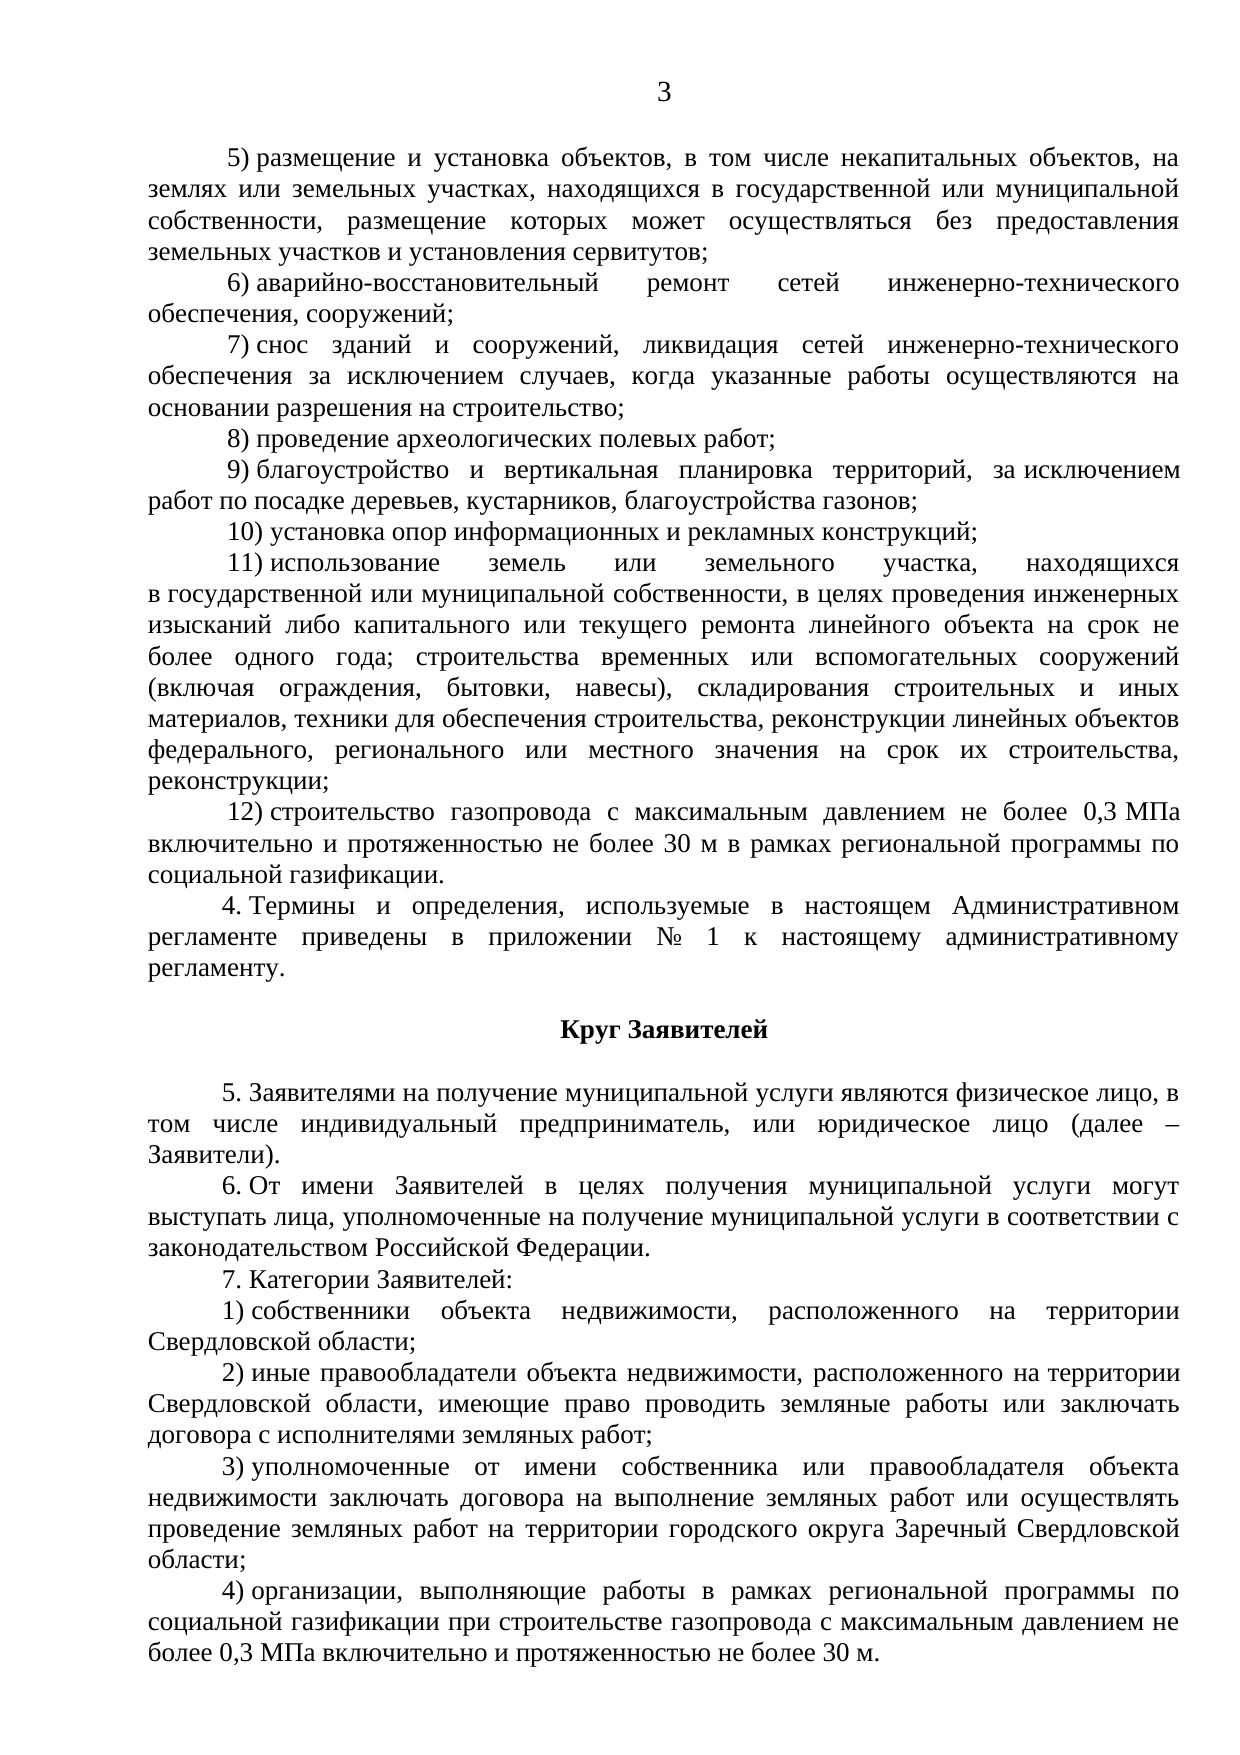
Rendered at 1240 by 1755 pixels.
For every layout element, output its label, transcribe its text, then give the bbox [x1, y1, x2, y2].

text 7. Категории Заявителей: [148, 1263, 1181, 1294]
text 12) строительство газопровода с максимальным давлением не более 0,3 МПа включительно и протяженностью не более 30 м в рамках региональной программы по социальной газификации. [148, 796, 1181, 889]
text 5. Заявителями на получение муниципальной услуги являются физическое лицо, в том числе индивидуальный предприниматель, или юридическое лицо (далее – Заявители). [148, 1076, 1181, 1169]
text 11) использование земель или земельного участка, находящихся в государственной или муниципальной собственности, в целях проведения инженерных изысканий либо капитального или текущего ремонта линейного объекта на срок не более одного года; строительства временных или вспомогательных сооружений (включая ограждения, бытовки, навесы), складирования строительных и иных материалов, техники для обеспечения строительства, реконструкции линейных объектов федерального, регионального или местного значения на срок их строительства, реконструкции; [148, 546, 1181, 796]
text 8) проведение археологических полевых работ; [148, 422, 1181, 453]
text 6. От имени Заявителей в целях получения муниципальной услуги могут выступать лица, уполномоченные на получение муниципальной услуги в соответствии с законодательством Российской Федерации. [148, 1169, 1181, 1263]
text 2) иные правообладатели объекта недвижимости, расположенного на территории Свердловской области, имеющие право проводить земляные работы или заключать договора с исполнителями земляных работ; [148, 1356, 1181, 1449]
text 9) благоустройство и вертикальная планировка территорий, за исключением работ по посадке деревьев, кустарников, благоустройства газонов; [148, 453, 1181, 515]
text 7) снос зданий и сооружений, ликвидация сетей инженерно-технического обеспечения за исключением случаев, когда указанные работы осуществляются на основании разрешения на строительство; [148, 328, 1181, 422]
text 6) аварийно-восстановительный ремонт сетей инженерно-технического обеспечения, сооружений; [148, 266, 1181, 328]
text 5) размещение и установка объектов, в том числе некапитальных объектов, на землях или земельных участках, находящихся в государственной или муниципальной собственности, размещение которых может осуществляться без предоставления земельных участков и установления сервитутов; [148, 141, 1181, 266]
text 4) организации, выполняющие работы в рамках региональной программы по социальной газификации при строительстве газопровода с максимальным давлением не более 0,3 МПа включительно и протяженностью не более 30 м. [148, 1574, 1181, 1668]
text 4. Термины и определения, используемые в настоящем Административном регламенте приведены в приложении № 1 к настоящему административному регламенту. [148, 889, 1181, 982]
text Круг Заявителей [148, 1013, 1181, 1045]
text 3) уполномоченные от имени собственника или правообладателя объекта недвижимости заключать договора на выполнение земляных работ или осуществлять проведение земляных работ на территории городского округа Заречный Свердловской области; [148, 1449, 1181, 1574]
text 1) собственники объекта недвижимости, расположенного на территории Свердловской области; [148, 1294, 1181, 1356]
text 10) установка опор информационных и рекламных конструкций; [148, 515, 1181, 546]
